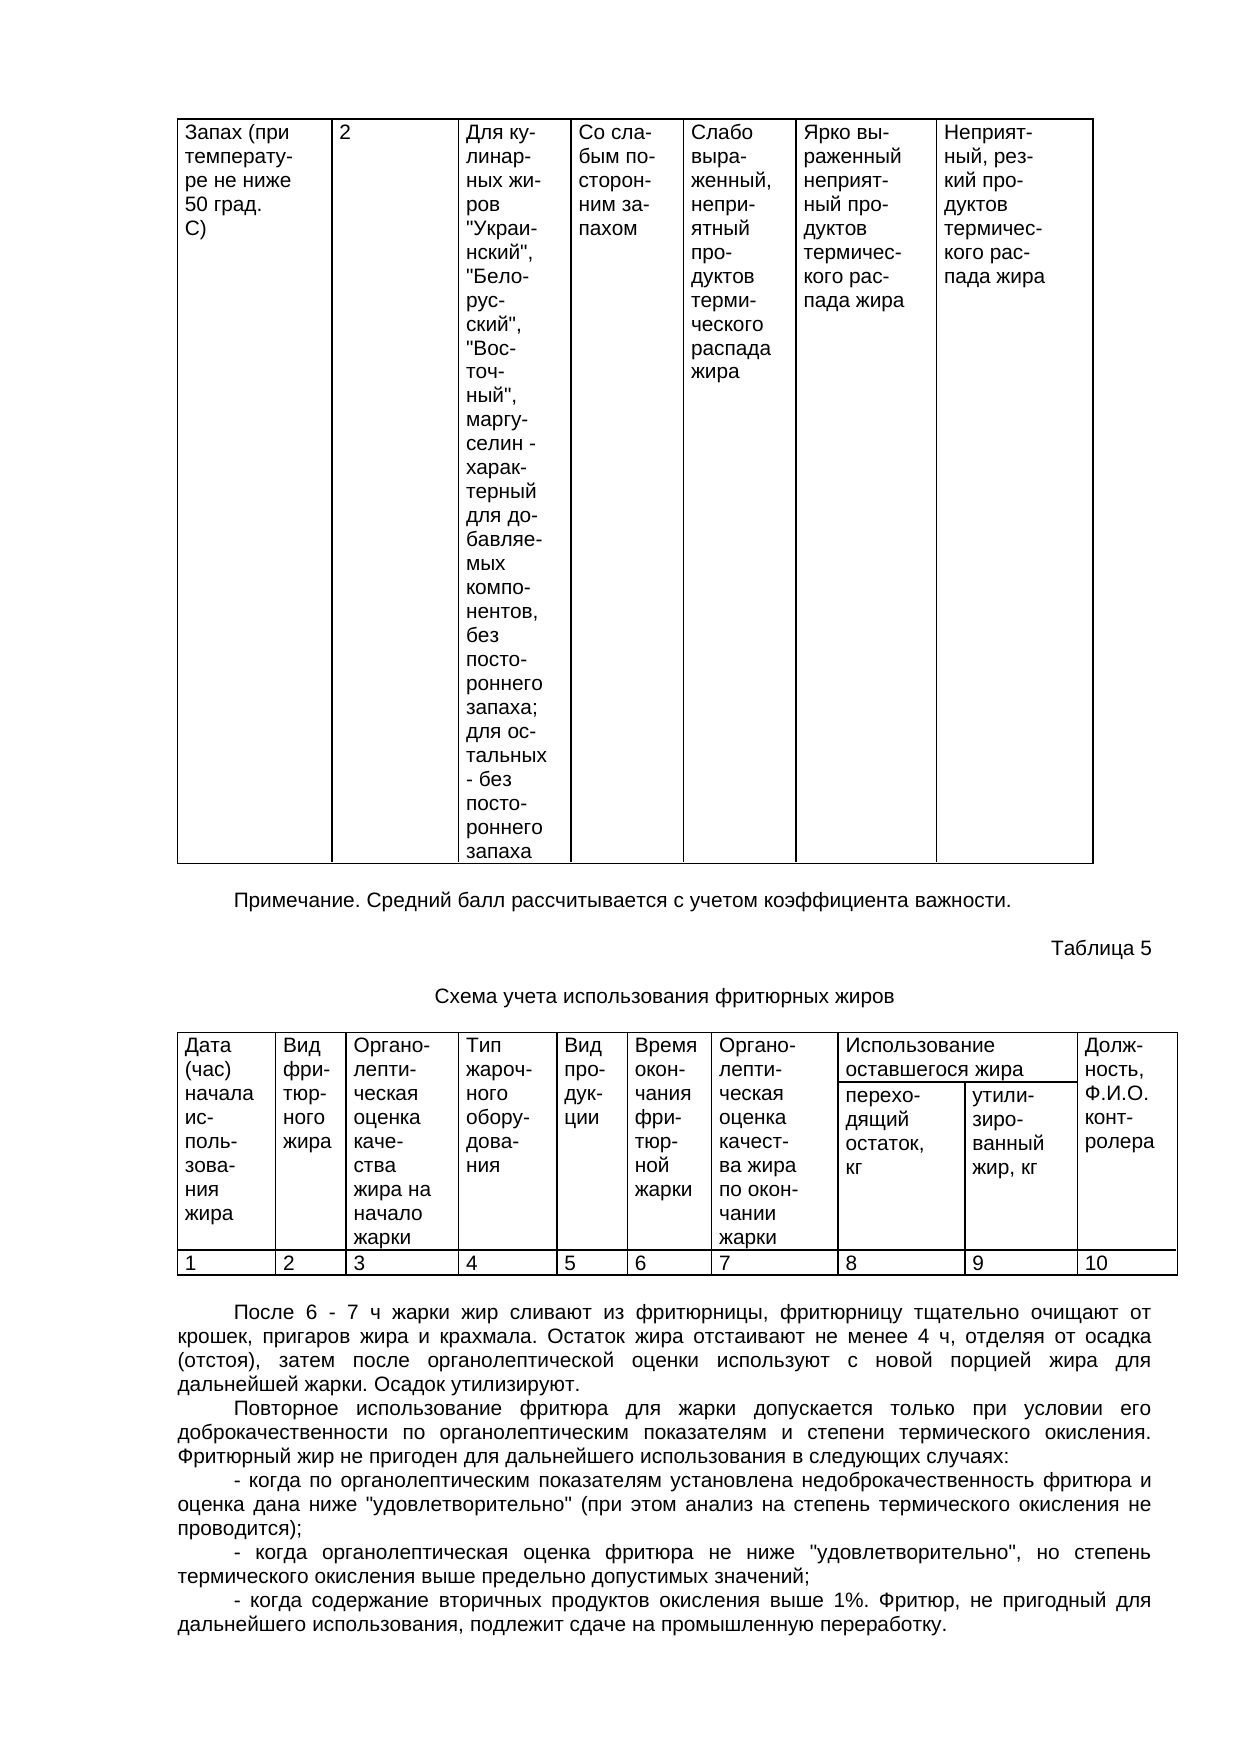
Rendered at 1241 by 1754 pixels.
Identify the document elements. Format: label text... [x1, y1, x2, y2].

table_cell 5 [558, 1251, 627, 1274]
table_cell 1 [178, 1251, 275, 1274]
table_header Вид фри- тюр- ного жира [276, 1033, 345, 1249]
text После 6 - 7 ч жарки жир сливают из фритюрницы, фритюрницу тщательно очищают от крошек, пригаров жира и крахмала. Остаток жира отстаивают не менее 4 ч, отделяя от осадка (отстоя), затем после органолептической оценки используют с новой порцией жира для дальнейшей жарки. Осадок утилизируют. [177, 1300, 1152, 1396]
table_header Использование оставшегося жира [839, 1033, 1077, 1081]
text - когда содержание вторичных продуктов окисления выше 1%. Фритюр, не пригодный для дальнейшего использования, подлежит сдаче на промышленную переработку. [177, 1587, 1152, 1635]
table_header Дата (час) начала ис- поль- зова- ния жира [178, 1033, 275, 1249]
table_cell 2 [333, 120, 458, 862]
table_header Вид про- дук- ции [558, 1033, 627, 1249]
table_cell 3 [347, 1251, 458, 1274]
table_cell Со сла- бым по- сторон- ним за- пахом [572, 120, 683, 862]
table_cell Запах (при температу- ре не ниже 50 град. C) [178, 120, 331, 862]
table_header Долж- ность, Ф.И.О. конт- ролера [1078, 1033, 1177, 1249]
table_header Органо- лепти- ческая оценка качест- ва жира по окон- чании жарки [712, 1033, 837, 1249]
table_cell Для ку- линар- ных жи- ров "Украи- нский", "Бело- рус- ский", "Вос- точ- ный", маргу- селин - харак- терный для до- бавляе- мых компо- нентов, без посто- роннего запаха; для ос- тальных - без посто- роннего запаха [459, 120, 570, 862]
table_header Органо- лепти- ческая оценка каче- ства жира на начало жарки [347, 1033, 458, 1249]
table_cell 7 [712, 1251, 837, 1274]
table_cell 2 [276, 1251, 345, 1274]
table_cell 6 [628, 1251, 711, 1274]
table_cell 8 [839, 1251, 964, 1274]
text Таблица 5 [177, 936, 1152, 960]
table_cell утили- зиро- ванный жир, кг [966, 1083, 1077, 1249]
table_cell Ярко вы- раженный неприят- ный про- дуктов термичес- кого рас- пада жира [797, 120, 936, 862]
text Примечание. Средний балл рассчитывается с учетом коэффициента важности. [177, 888, 1152, 912]
table_cell 9 [966, 1251, 1077, 1274]
table_cell 4 [459, 1251, 556, 1274]
table_cell Неприят- ный, рез- кий про- дуктов термичес- кого рас- пада жира [937, 120, 1092, 862]
table_cell Слабо выра- женный, непри- ятный про- дуктов терми- ческого распада жира [684, 120, 795, 862]
text Схема учета использования фритюрных жиров [177, 984, 1152, 1008]
table_cell перехо- дящий остаток, кг [839, 1083, 964, 1249]
text - когда органолептическая оценка фритюра не ниже "удовлетворительно", но степень термического окисления выше предельно допустимых значений; [177, 1539, 1152, 1587]
text - когда по органолептическим показателям установлена недоброкачественность фритюра и оценка дана ниже "удовлетворительно" (при этом анализ на степень термического окисления не проводится); [177, 1468, 1152, 1539]
table_header Время окон- чания фри- тюр- ной жарки [628, 1033, 711, 1249]
table_cell 10 [1078, 1249, 1177, 1274]
text Повторное использование фритюра для жарки допускается только при условии его доброкачественности по органолептическим показателям и степени термического окисления. Фритюрный жир не пригоден для дальнейшего использования в следующих случаях: [177, 1396, 1152, 1468]
table_header Тип жароч- ного обору- дова- ния [459, 1033, 556, 1249]
